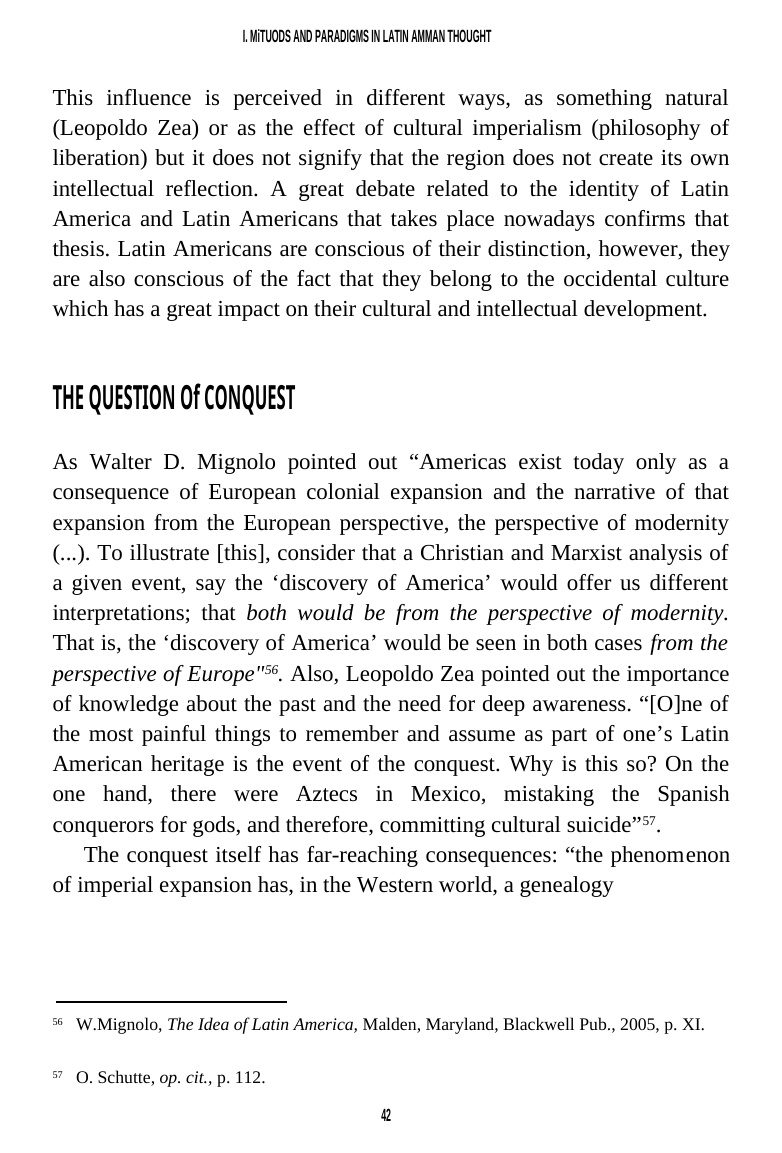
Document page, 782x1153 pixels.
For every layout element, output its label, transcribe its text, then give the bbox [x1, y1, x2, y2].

text 57 O. Schutte, op. cit., p. 112. [52, 1067, 730, 1087]
subtitle THE QUESTION Of CONQUEST [52, 373, 730, 419]
text 42 [381, 1104, 399, 1125]
text As Walter D. Mignolo pointed out “Americas exist today only as a consequence of European colonial expansion and the narrative of that expansion from the European perspective, the perspective of modernity (...). To illustrate [this], consider that a Christian and Marxist analysis of a given event, say the ‘discovery of America’ would offer us different interpretations; that both would be from the perspective of modernity. That is, the ‘discovery of America’ would be seen in both cases from the perspective of Europe"56. Also, Leopoldo Zea pointed out the importance of knowledge about the past and the need for deep awareness. “[O]ne of the most painful things to remember and assume as part of one’s Latin American heritage is the event of the conquest. Why is this so? On the one hand, there were Aztecs in Mexico, mistaking the Spanish conquerors for gods, and therefore, committing cultural suicide”57. [52, 448, 730, 837]
text This influence is perceived in different ways, as something natural (Leopoldo Zea) or as the effect of cultural imperialism (philosophy of liberation) but it does not signify that the region does not create its own intellectual reflection. A great debate related to the identity of Latin America and Latin Americans that takes place nowadays confirms that thesis. Latin Americans are conscious of their distinc­tion, however, they are also conscious of the fact that they belong to the occidental culture which has a great impact on their cultural and intellectual development. [52, 84, 730, 322]
text The conquest itself has far-reaching consequences: “the phenom­enon of imperial expansion has, in the Western world, a genealogy [52, 841, 730, 897]
text I. MiTUODS AND PARADIGMS IN LATIN AMMAN THOUGHT [243, 26, 539, 46]
text 56 W.Mignolo, The Idea of Latin America, Malden, Maryland, Blackwell Pub., 2005, p. XI. [52, 1014, 730, 1034]
